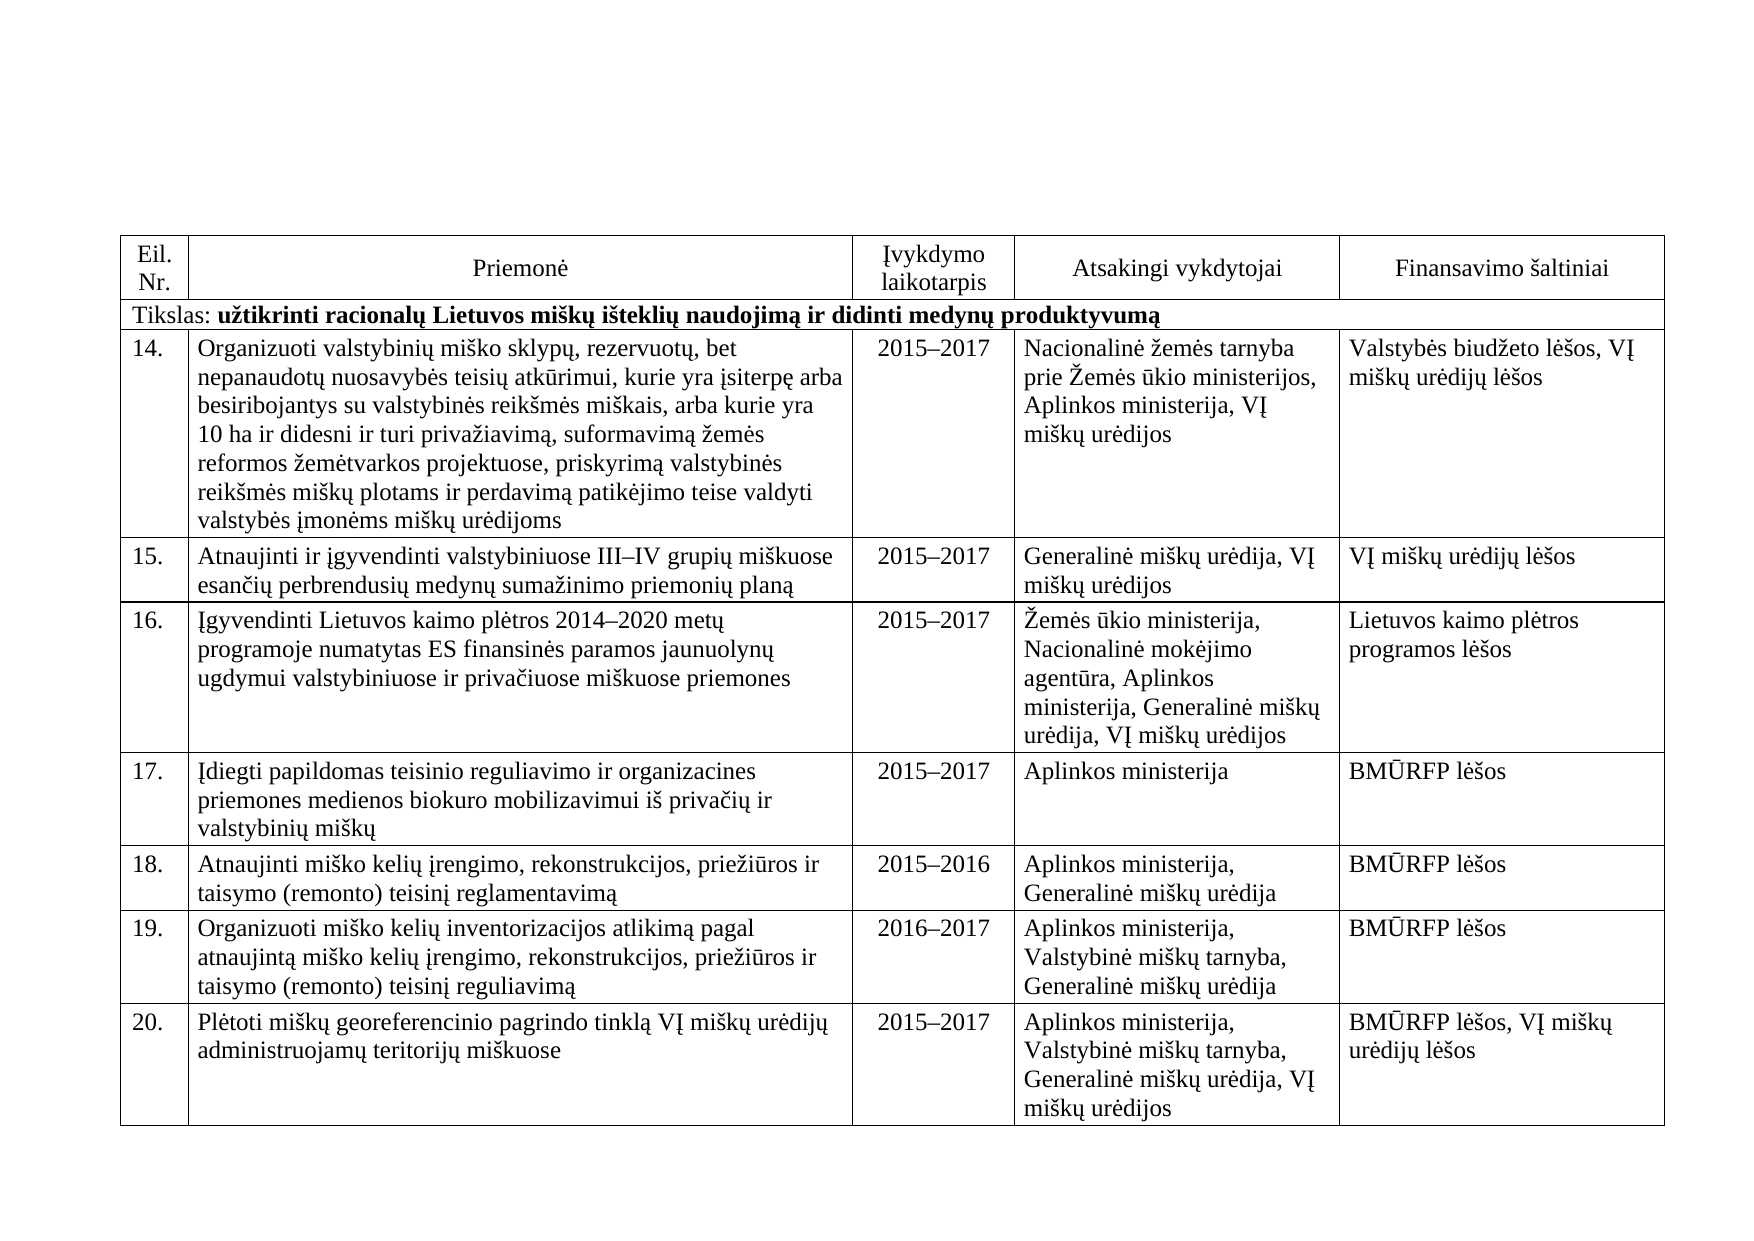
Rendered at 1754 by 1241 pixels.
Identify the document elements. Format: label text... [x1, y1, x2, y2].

table_cell 19. [121, 911, 188, 1003]
table_header Finansavimo šaltiniai [1340, 236, 1664, 299]
table_cell Aplinkos ministerija, Valstybinė miškų tarnyba, Generalinė miškų urėdija, VĮ miškų urėdijos [1015, 1004, 1339, 1124]
table_cell 2015–2017 [853, 603, 1014, 752]
table_cell Aplinkos ministerija, Generalinė miškų urėdija [1015, 846, 1339, 909]
table_cell 15. [121, 538, 188, 601]
table_cell BMŪRFP lėšos [1340, 753, 1664, 845]
table_cell 20. [121, 1004, 188, 1124]
table_cell Lietuvos kaimo plėtros programos lėšos [1340, 603, 1664, 752]
table_cell 2015–2017 [853, 753, 1014, 845]
table_cell Žemės ūkio ministerija, Nacionalinė mokėjimo agentūra, Aplinkos ministerija, Generalinė miškų urėdija, VĮ miškų urėdijos [1015, 603, 1339, 752]
table_header Atsakingi vykdytojai [1015, 236, 1339, 299]
table_cell Valstybės biudžeto lėšos, VĮ miškų urėdijų lėšos [1340, 330, 1664, 537]
table_cell Organizuoti miško kelių inventorizacijos atlikimą pagal atnaujintą miško kelių įrengimo, rekonstrukcijos, priežiūros ir taisymo (remonto) teisinį reguliavimą [189, 911, 852, 1003]
table_cell Plėtoti miškų georeferencinio pagrindo tinklą VĮ miškų urėdijų administruojamų teritorijų miškuose [189, 1004, 852, 1124]
table_cell 17. [121, 753, 188, 845]
table_cell Atnaujinti ir įgyvendinti valstybiniuose III–IV grupių miškuose esančių perbrendusių medynų sumažinimo priemonių planą [189, 538, 852, 601]
table_cell BMŪRFP lėšos [1340, 846, 1664, 909]
table_cell 18. [121, 846, 188, 909]
table_cell Nacionalinė žemės tarnyba prie Žemės ūkio ministerijos, Aplinkos ministerija, VĮ miškų urėdijos [1015, 330, 1339, 537]
table_cell 14. [121, 330, 188, 537]
table_cell 2015–2017 [853, 538, 1014, 601]
table_cell VĮ miškų urėdijų lėšos [1340, 538, 1664, 601]
table_cell 2015–2016 [853, 846, 1014, 909]
table_header Įvykdymo laikotarpis [853, 236, 1014, 299]
table_cell Įdiegti papildomas teisinio reguliavimo ir organizacines priemones medienos biokuro mobilizavimui iš privačių ir valstybinių miškų [189, 753, 852, 845]
table_cell BMŪRFP lėšos, VĮ miškų urėdijų lėšos [1340, 1004, 1664, 1124]
table_cell Aplinkos ministerija, Valstybinė miškų tarnyba, Generalinė miškų urėdija [1015, 911, 1339, 1003]
table_cell 2016–2017 [853, 911, 1014, 1003]
table_header Eil. Nr. [121, 236, 188, 299]
table_cell Įgyvendinti Lietuvos kaimo plėtros 2014–2020 metų programoje numatytas ES finansinės paramos jaunuolynų ugdymui valstybiniuose ir privačiuose miškuose priemones [189, 603, 852, 752]
table_cell Tikslas: užtikrinti racionalų Lietuvos miškų išteklių naudojimą ir didinti medynų produktyvumą [121, 300, 1664, 329]
table_cell 16. [121, 603, 188, 752]
table_header Priemonė [189, 236, 852, 299]
table_cell Atnaujinti miško kelių įrengimo, rekonstrukcijos, priežiūros ir taisymo (remonto) teisinį reglamentavimą [189, 846, 852, 909]
table_cell 2015–2017 [853, 1004, 1014, 1124]
table_cell Generalinė miškų urėdija, VĮ miškų urėdijos [1015, 538, 1339, 601]
table_cell Organizuoti valstybinių miško sklypų, rezervuotų, bet nepanaudotų nuosavybės teisių atkūrimui, kurie yra įsiterpę arba besiribojantys su valstybinės reikšmės miškais, arba kurie yra 10 ha ir didesni ir turi privažiavimą, suformavimą žemės reformos žemėtvarkos projektuose, priskyrimą valstybinės reikšmės miškų plotams ir perdavimą patikėjimo teise valdyti valstybės įmonėms miškų urėdijoms [189, 330, 852, 537]
table_cell Aplinkos ministerija [1015, 753, 1339, 845]
table_cell 2015–2017 [853, 330, 1014, 537]
table_cell BMŪRFP lėšos [1340, 911, 1664, 1003]
